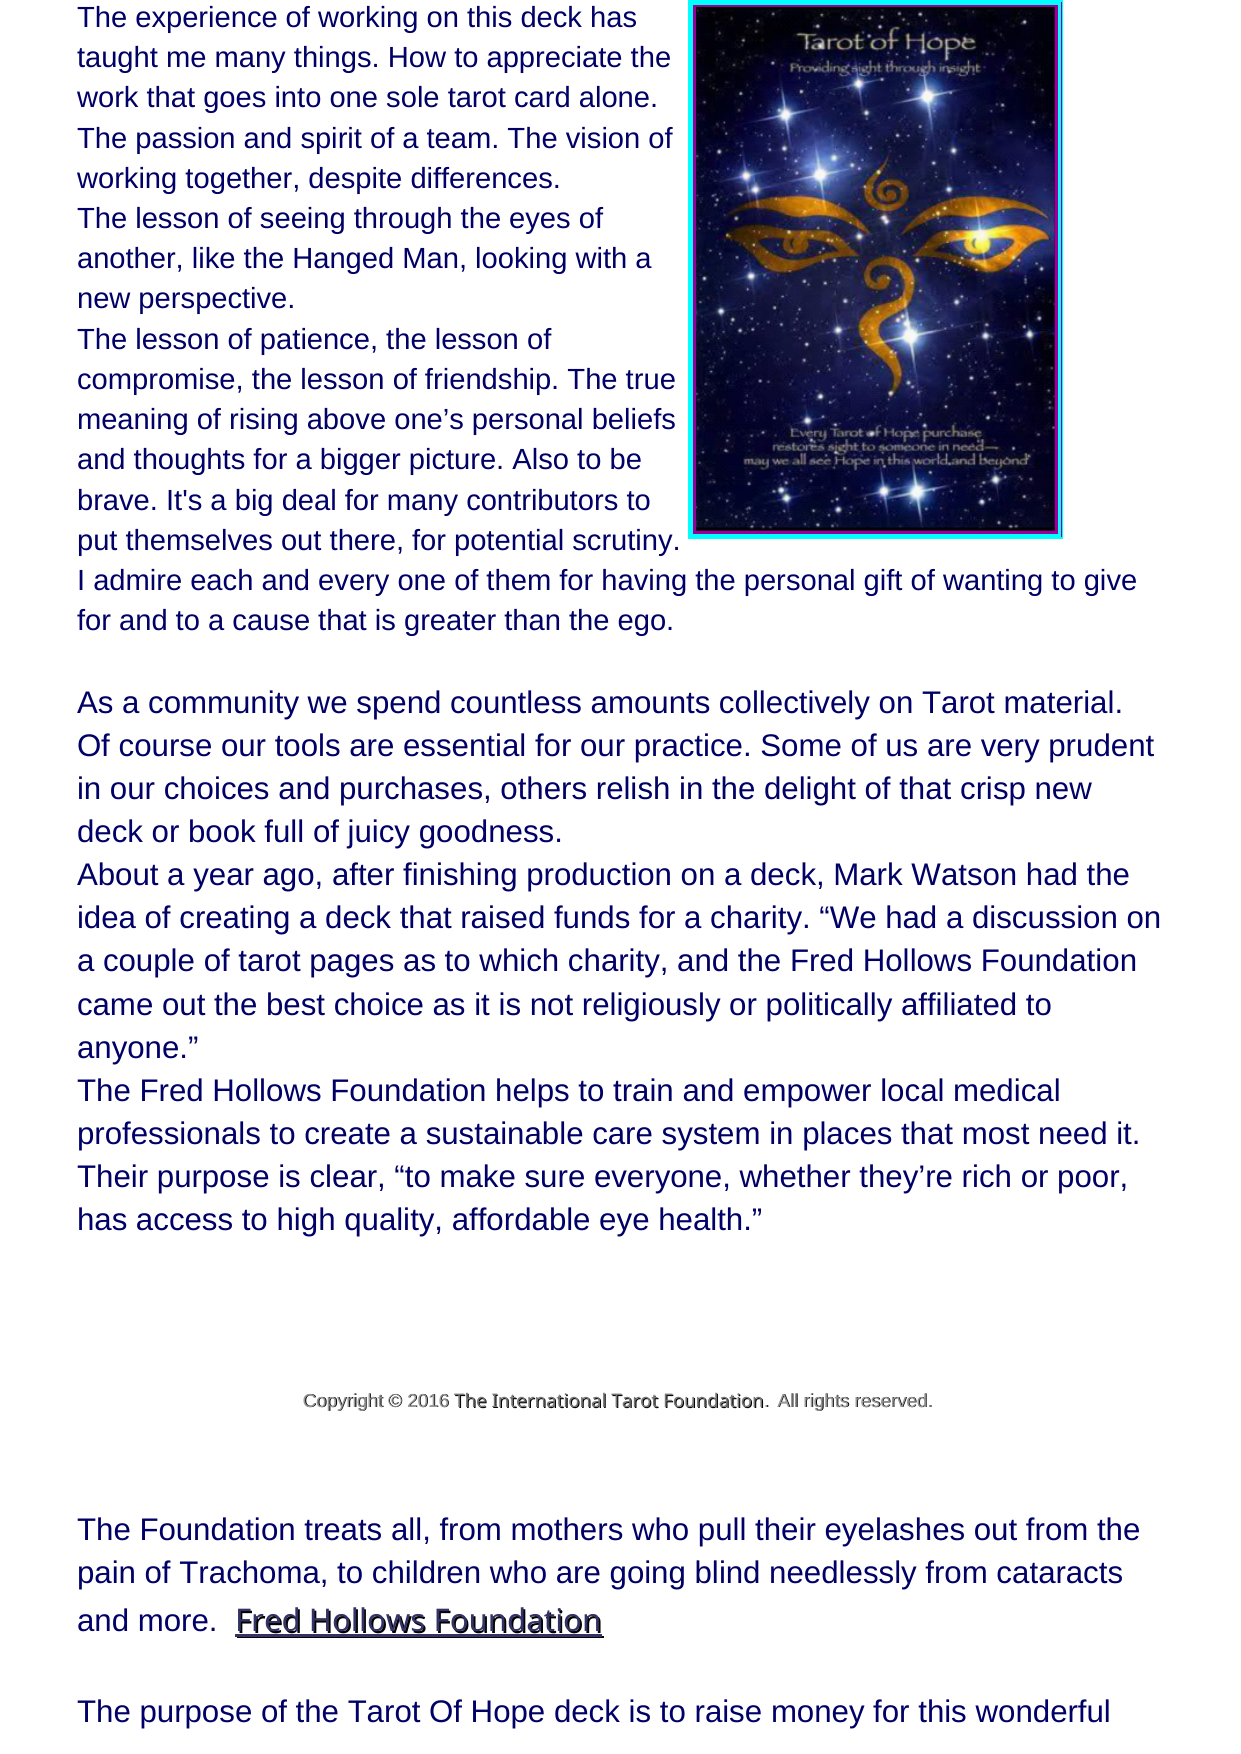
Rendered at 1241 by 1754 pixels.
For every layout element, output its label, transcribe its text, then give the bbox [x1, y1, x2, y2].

text The lesson of patience, the lesson of compromise, the lesson of friendship. The true meaning of rising above one’s personal beliefs and thoughts for a bigger picture. Also to be brave. It's a big deal for many contributors to put themselves out there, for potential scrutiny. I admire each and every one of them for having the personal gift of wanting to give for and to a cause that is greater than the ego. [77, 322, 1165, 637]
text [1063, 201, 1165, 315]
text The experience of working on this deck has taught me many things. How to appreciate the work that goes into one sole tarot card alone. The passion and spirit of a team. The vision of working together, despite differences. [77, 0, 688, 194]
text [1063, 0, 1165, 194]
picture [696, 7, 1056, 532]
text The purpose of the Tarot Of Hope deck is to raise money for this wonderful [77, 1693, 1165, 1728]
text The Fred Hollows Foundation helps to train and empower local medical professionals to create a sustainable care system in places that most need it. Their purpose is clear, “to make sure everyone, whether they’re rich or poor, has access to high quality, affordable eye health.” [77, 1072, 1165, 1237]
text The lesson of seeing through the eyes of another, like the Hanged Man, looking with a new perspective. [77, 201, 688, 315]
text The Foundation treats all, from mothers who pull their eyelashes out from the pain of Trachoma, to children who are going blind needlessly from cataracts and more. Fred Hollows Foundation [77, 1511, 1165, 1641]
text As a community we spend countless amounts collectively on Tarot material. Of course our tools are essential for our practice. Some of us are very prudent in our choices and purchases, others relish in the delight of that crisp new deck or book full of juicy goodness. [77, 684, 1165, 849]
text About a year ago, after finishing production on a deck, Mark Watson had the idea of creating a deck that raised funds for a charity. “We had a discussion on a couple of tarot pages as to which charity, and the Fred Hollows Foundation came out the best choice as it is not religiously or politically affiliated to anyone.” [77, 856, 1165, 1064]
text Copyright © 2016 The International Tarot Foundation. All rights reserved. [77, 1374, 1165, 1416]
